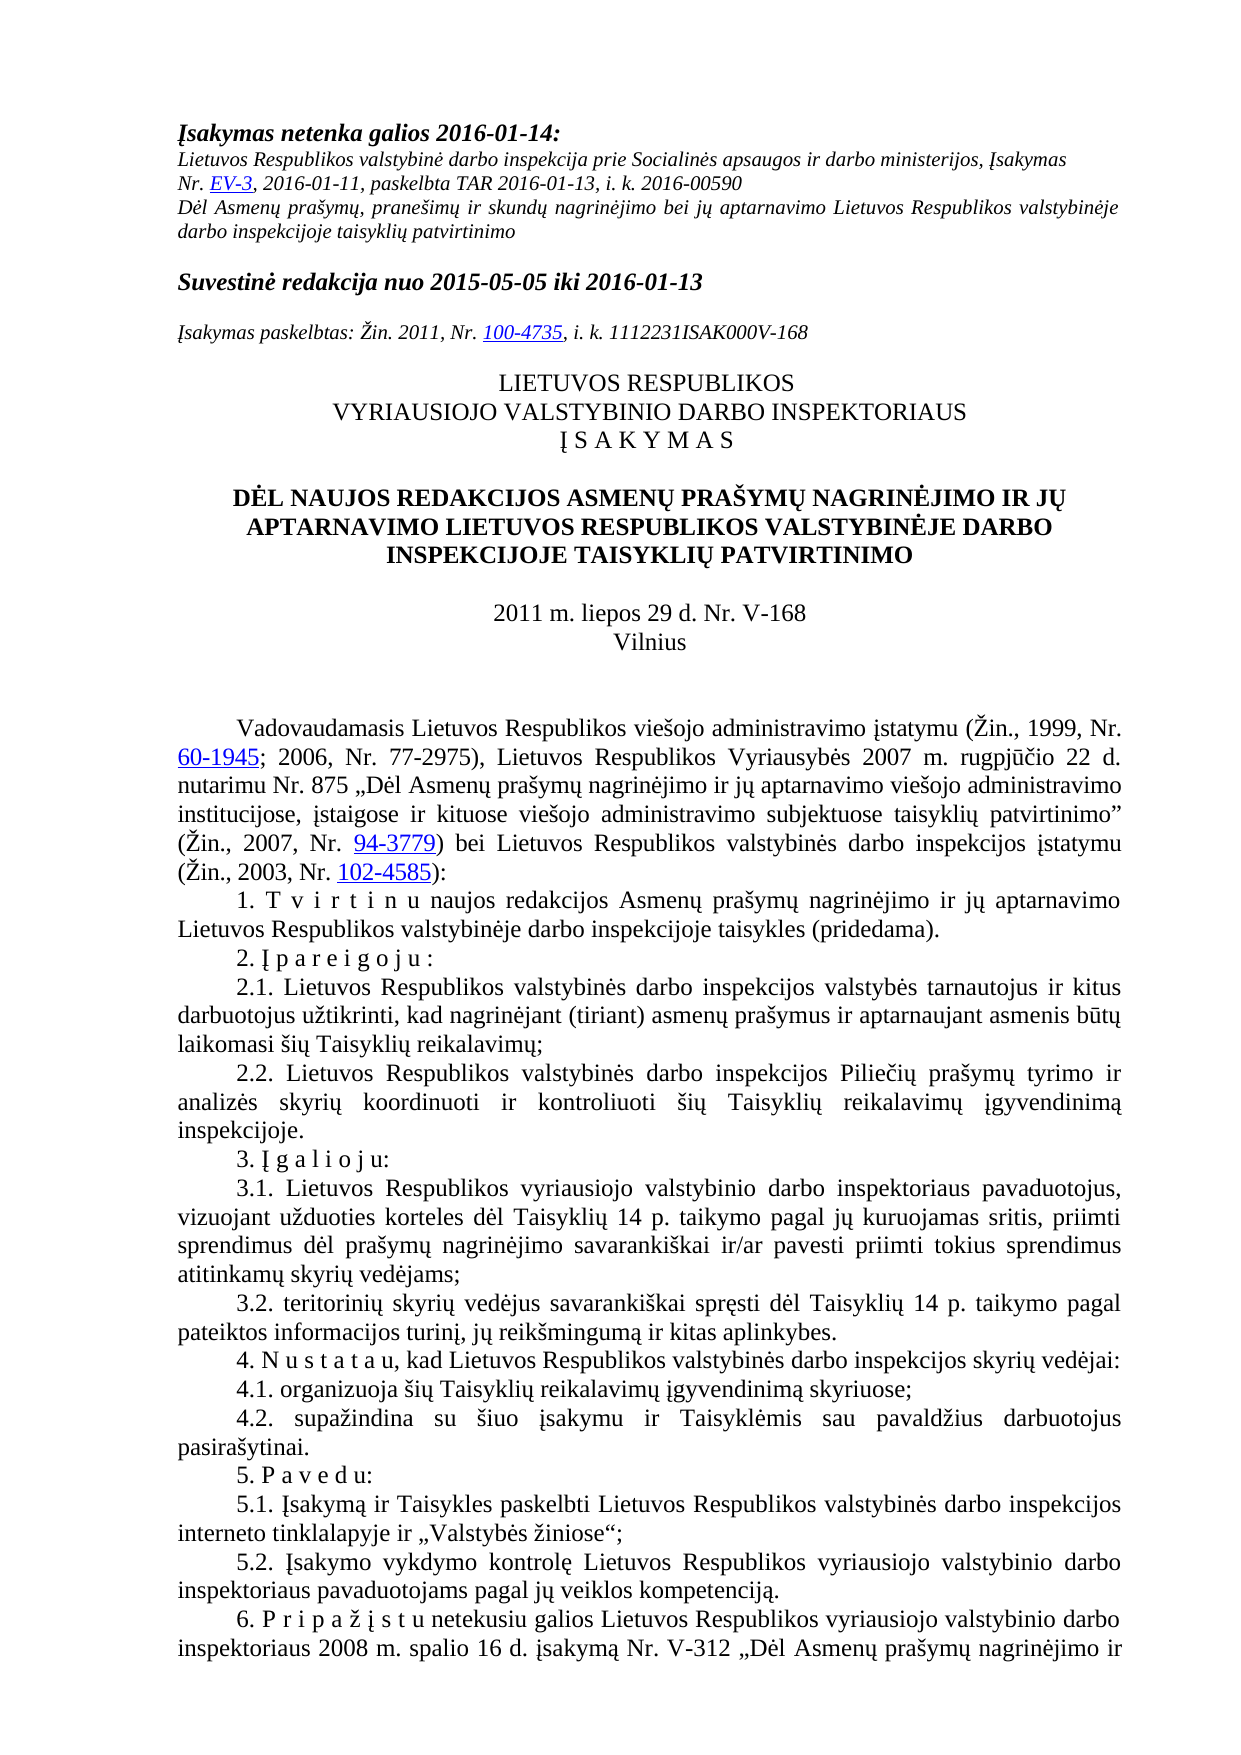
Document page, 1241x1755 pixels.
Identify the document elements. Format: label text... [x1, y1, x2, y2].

text 3.2. teritorinių skyrių vedėjus savarankiškai spręsti dėl Taisyklių 14 p. taikymo pagal pateiktos informacijos turinį, jų reikšmingumą ir kitas aplinkybes. [177, 1288, 1122, 1346]
text 5.2. Įsakymo vykdymo kontrolę Lietuvos Respublikos vyriausiojo valstybinio darbo inspektoriaus pavaduotojams pagal jų veiklos kompetenciją. [177, 1547, 1122, 1604]
text Lietuvos Respublikos valstybinė darbo inspekcija prie Socialinės apsaugos ir darbo ministerijos, Įsakymas [177, 147, 1122, 171]
text 1. T v i r t i n u naujos redakcijos Asmenų prašymų nagrinėjimo ir jų aptarnavimo Lietuvos Respublikos valstybinėje darbo inspekcijoje taisykles (pridedama). [177, 886, 1122, 943]
text Vilnius [177, 627, 1122, 656]
text VYRIAUSIOJO VALSTYBINIO DARBO INSPEKTORIAUS [177, 397, 1122, 426]
text 2011 m. liepos 29 d. Nr. V-168 [177, 598, 1122, 627]
text 5. P a v e d u: [177, 1461, 1122, 1489]
text 4.2. supažindina su šiuo įsakymu ir Taisyklėmis sau pavaldžius darbuotojus pasirašytinai. [177, 1403, 1122, 1461]
text 3.1. Lietuvos Respublikos vyriausiojo valstybinio darbo inspektoriaus pavaduotojus, vizuojant užduoties korteles dėl Taisyklių 14 p. taikymo pagal jų kuruojamas sritis, priimti sprendimus dėl prašymų nagrinėjimo savarankiškai ir/ar pavesti priimti tokius sprendimus atitinkamų skyrių vedėjams; [177, 1173, 1122, 1288]
text LIETUVOS RESPUBLIKOS [177, 368, 1122, 397]
text Vadovaudamasis Lietuvos Respublikos viešojo administravimo įstatymu (Žin., 1999, Nr. 60-1945; 2006, Nr. 77-2975), Lietuvos Respublikos Vyriausybės 2007 m. rugpjūčio 22 d. nutarimu Nr. 875 „Dėl asmenų prašymų nagrinėjimo ir jų aptarnavimo viešojo administravimo institucijose, įstaigose ir kituose viešojo administravimo subjektuose taisyklių patvirtinimo” (Žin., 2007, Nr. 94-3779) bei Lietuvos Respublikos valstybinės darbo inspekcijos įstatymu (Žin., 2003, Nr. 102-4585): [177, 713, 1122, 886]
text Dėl Asmenų prašymų, pranešimų ir skundų nagrinėjimo bei jų aptarnavimo Lietuvos Respublikos valstybinėje darbo inspekcijoje taisyklių patvirtinimo [177, 195, 1122, 243]
text 2.2. Lietuvos Respublikos valstybinės darbo inspekcijos Piliečių prašymų tyrimo ir analizės skyrių koordinuoti ir kontroliuoti šių Taisyklių reikalavimų įgyvendinimą inspekcijoje. [177, 1058, 1122, 1144]
text 5.1. Įsakymą ir Taisykles paskelbti Lietuvos Respublikos valstybinės darbo inspekcijos interneto tinklalapyje ir „Valstybės žiniose“; [177, 1489, 1122, 1547]
text 2.1. Lietuvos Respublikos valstybinės darbo inspekcijos valstybės tarnautojus ir kitus darbuotojus užtikrinti, kad nagrinėjant (tiriant) asmenų prašymus ir aptarnaujant asmenis būtų laikomasi šių Taisyklių reikalavimų; [177, 972, 1122, 1058]
text Nr. EV-3, 2016-01-11, paskelbta TAR 2016-01-13, i. k. 2016-00590 [177, 171, 1122, 195]
text 3. Į g a l i o j u: [177, 1144, 1122, 1173]
text Į S A K Y M A S [177, 426, 1122, 454]
text Įsakymas paskelbtas: Žin. 2011, Nr. 100-4735, i. k. 1112231ISAK000V-168 [177, 320, 1122, 344]
text 4. N u s t a t a u, kad Lietuvos Respublikos valstybinės darbo inspekcijos skyrių vedėjai: [177, 1346, 1122, 1374]
text 6. P r i p a ž į s t u netekusiu galios Lietuvos Respublikos vyriausiojo valstybinio darbo inspektoriaus 2008 m. spalio 16 d. įsakymą Nr. V-312 „Dėl asmenų prašymų nagrinėjimo ir [177, 1604, 1122, 1662]
text Suvestinė redakcija nuo 2015-05-05 iki 2016-01-13 [177, 267, 1122, 296]
text Įsakymas netenka galios 2016-01-14: [177, 118, 1122, 147]
text DĖL NAUJOS REDAKCIJOS ASMENŲ PRAŠYMŲ NAGRINĖJIMO IR JŲ APTARNAVIMO LIETUVOS RESPUBLIKOS VALSTYBINĖJE DARBO INSPEKCIJOJE TAISYKLIŲ PATVIRTINIMO [177, 483, 1122, 569]
text 2. Į p a r e i g o j u : [177, 943, 1122, 972]
text 4.1. organizuoja šių Taisyklių reikalavimų įgyvendinimą skyriuose; [177, 1374, 1122, 1403]
